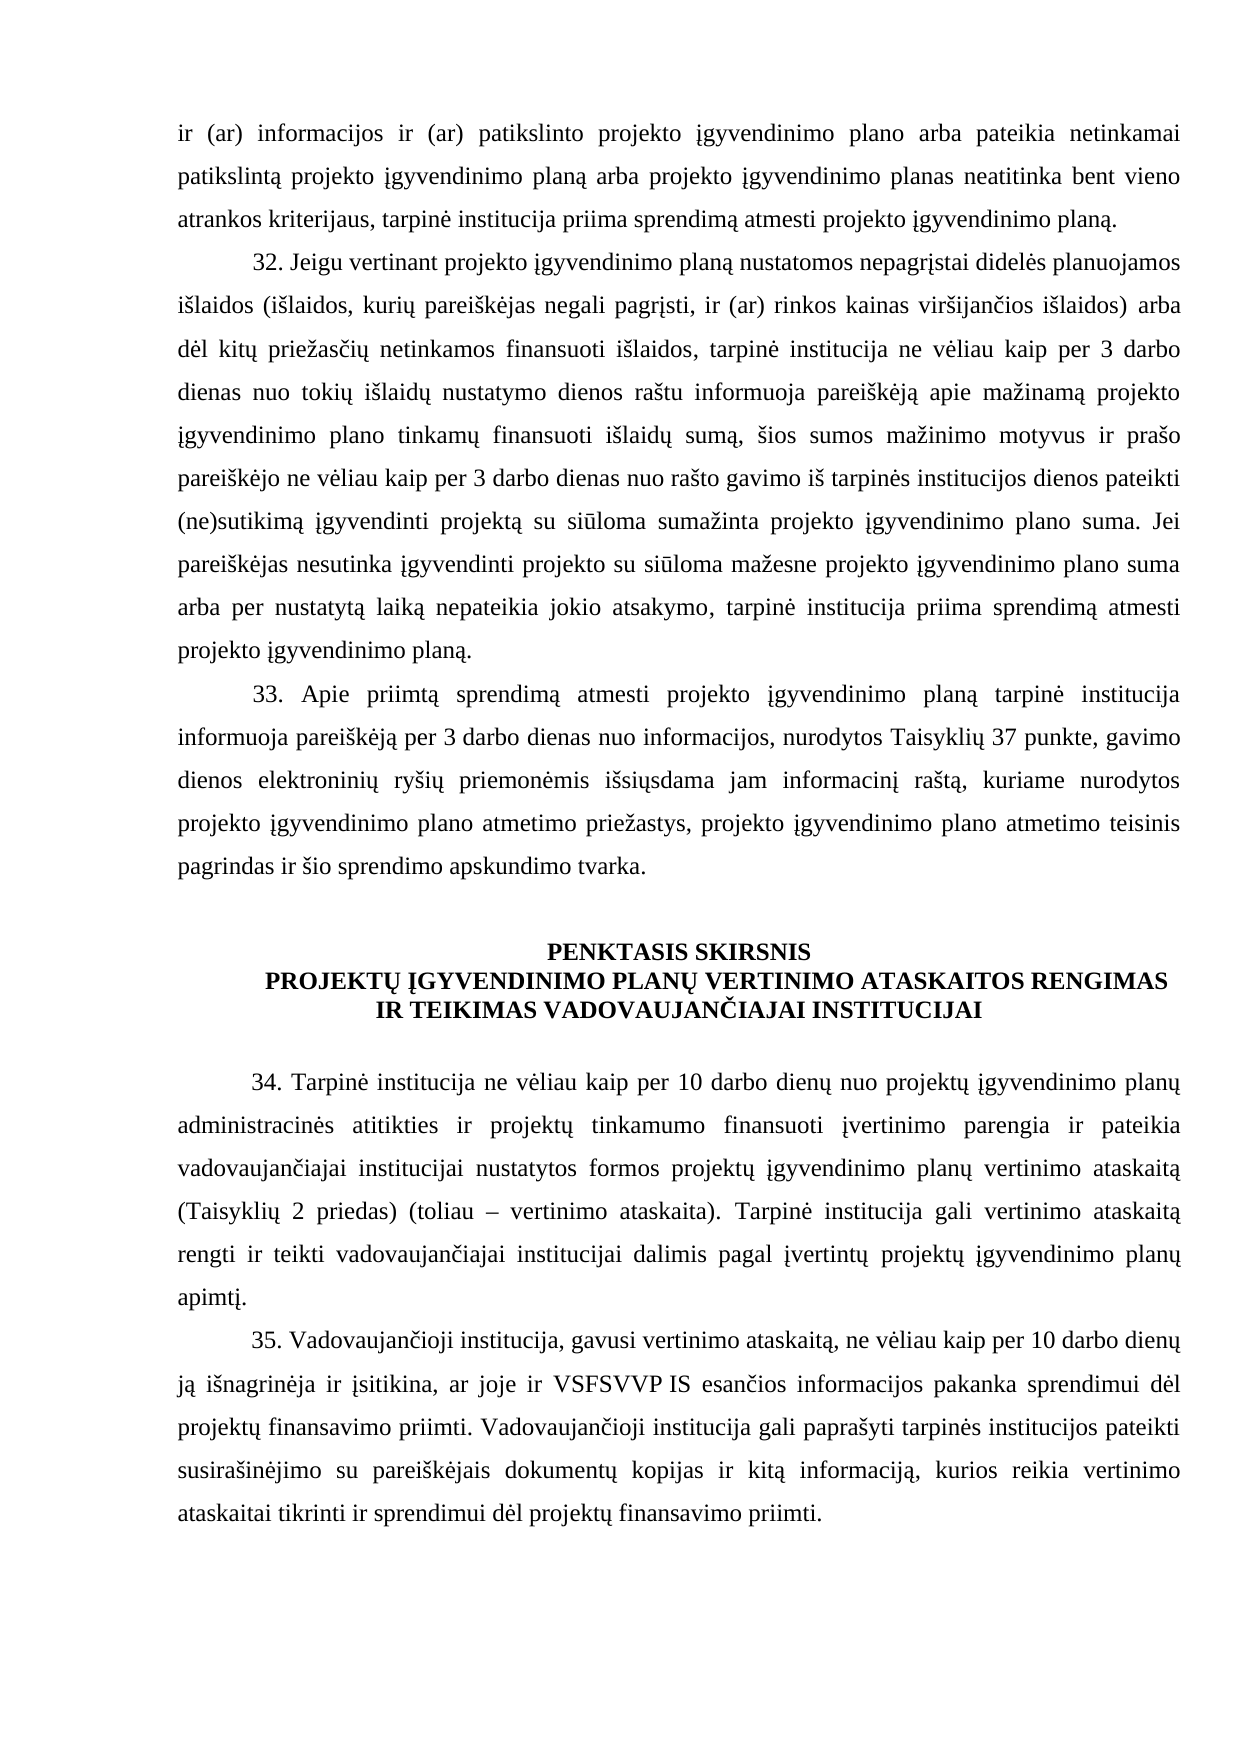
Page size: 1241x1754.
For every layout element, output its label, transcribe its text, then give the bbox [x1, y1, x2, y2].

text PENKTASIS SKIRSNIS [177, 937, 1181, 966]
text 35. Vadovaujančioji institucija, gavusi vertinimo ataskaitą, ne vėliau kaip per 10 darbo dienų ją išnagrinėja ir įsitikina, ar joje ir VSFSVVP IS esančios informacijos pakanka sprendimui dėl projektų finansavimo priimti. Vadovaujančioji institucija gali paprašyti tarpinės institucijos pateikti susirašinėjimo su pareiškėjais dokumentų kopijas ir kitą informaciją, kurios reikia vertinimo ataskaitai tikrinti ir sprendimui dėl projektų finansavimo priimti. [177, 1326, 1181, 1527]
text 34. Tarpinė institucija ne vėliau kaip per 10 darbo dienų nuo projektų įgyvendinimo planų administracinės atitikties ir projektų tinkamumo finansuoti įvertinimo parengia ir pateikia vadovaujančiajai institucijai nustatytos formos projektų įgyvendinimo planų vertinimo ataskaitą (Taisyklių 2 priedas) (toliau – vertinimo ataskaita). Tarpinė institucija gali vertinimo ataskaitą rengti ir teikti vadovaujančiajai institucijai dalimis pagal įvertintų projektų įgyvendinimo planų apimtį. [177, 1067, 1181, 1311]
text PROJEKTŲ ĮGYVENDINIMO PLANŲ VERTINIMO ATASKAITOS RENGIMAS IR TEIKIMAS VADOVAUJANČIAJAI INSTITUCIJAI [177, 966, 1181, 1024]
text 32. Jeigu vertinant projekto įgyvendinimo planą nustatomos nepagrįstai didelės planuojamos išlaidos (išlaidos, kurių pareiškėjas negali pagrįsti, ir (ar) rinkos kainas viršijančios išlaidos) arba dėl kitų priežasčių netinkamos finansuoti išlaidos, tarpinė institucija ne vėliau kaip per 3 darbo dienas nuo tokių išlaidų nustatymo dienos raštu informuoja pareiškėją apie mažinamą projekto įgyvendinimo plano tinkamų finansuoti išlaidų sumą, šios sumos mažinimo motyvus ir prašo pareiškėjo ne vėliau kaip per 3 darbo dienas nuo rašto gavimo iš tarpinės institucijos dienos pateikti (ne)sutikimą įgyvendinti projektą su siūloma sumažinta projekto įgyvendinimo plano suma. Jei pareiškėjas nesutinka įgyvendinti projekto su siūloma mažesne projekto įgyvendinimo plano suma arba per nustatytą laiką nepateikia jokio atsakymo, tarpinė institucija priima sprendimą atmesti projekto įgyvendinimo planą. [177, 247, 1181, 664]
text ir (ar) informacijos ir (ar) patikslinto projekto įgyvendinimo plano arba pateikia netinkamai patikslintą projekto įgyvendinimo planą arba projekto įgyvendinimo planas neatitinka bent vieno atrankos kriterijaus, tarpinė institucija priima sprendimą atmesti projekto įgyvendinimo planą. [177, 118, 1181, 233]
text 33. Apie priimtą sprendimą atmesti projekto įgyvendinimo planą tarpinė institucija informuoja pareiškėją per 3 darbo dienas nuo informacijos, nurodytos Taisyklių 37 punkte, gavimo dienos elektroninių ryšių priemonėmis išsiųsdama jam informacinį raštą, kuriame nurodytos projekto įgyvendinimo plano atmetimo priežastys, projekto įgyvendinimo plano atmetimo teisinis pagrindas ir šio sprendimo apskundimo tvarka. [177, 679, 1181, 880]
